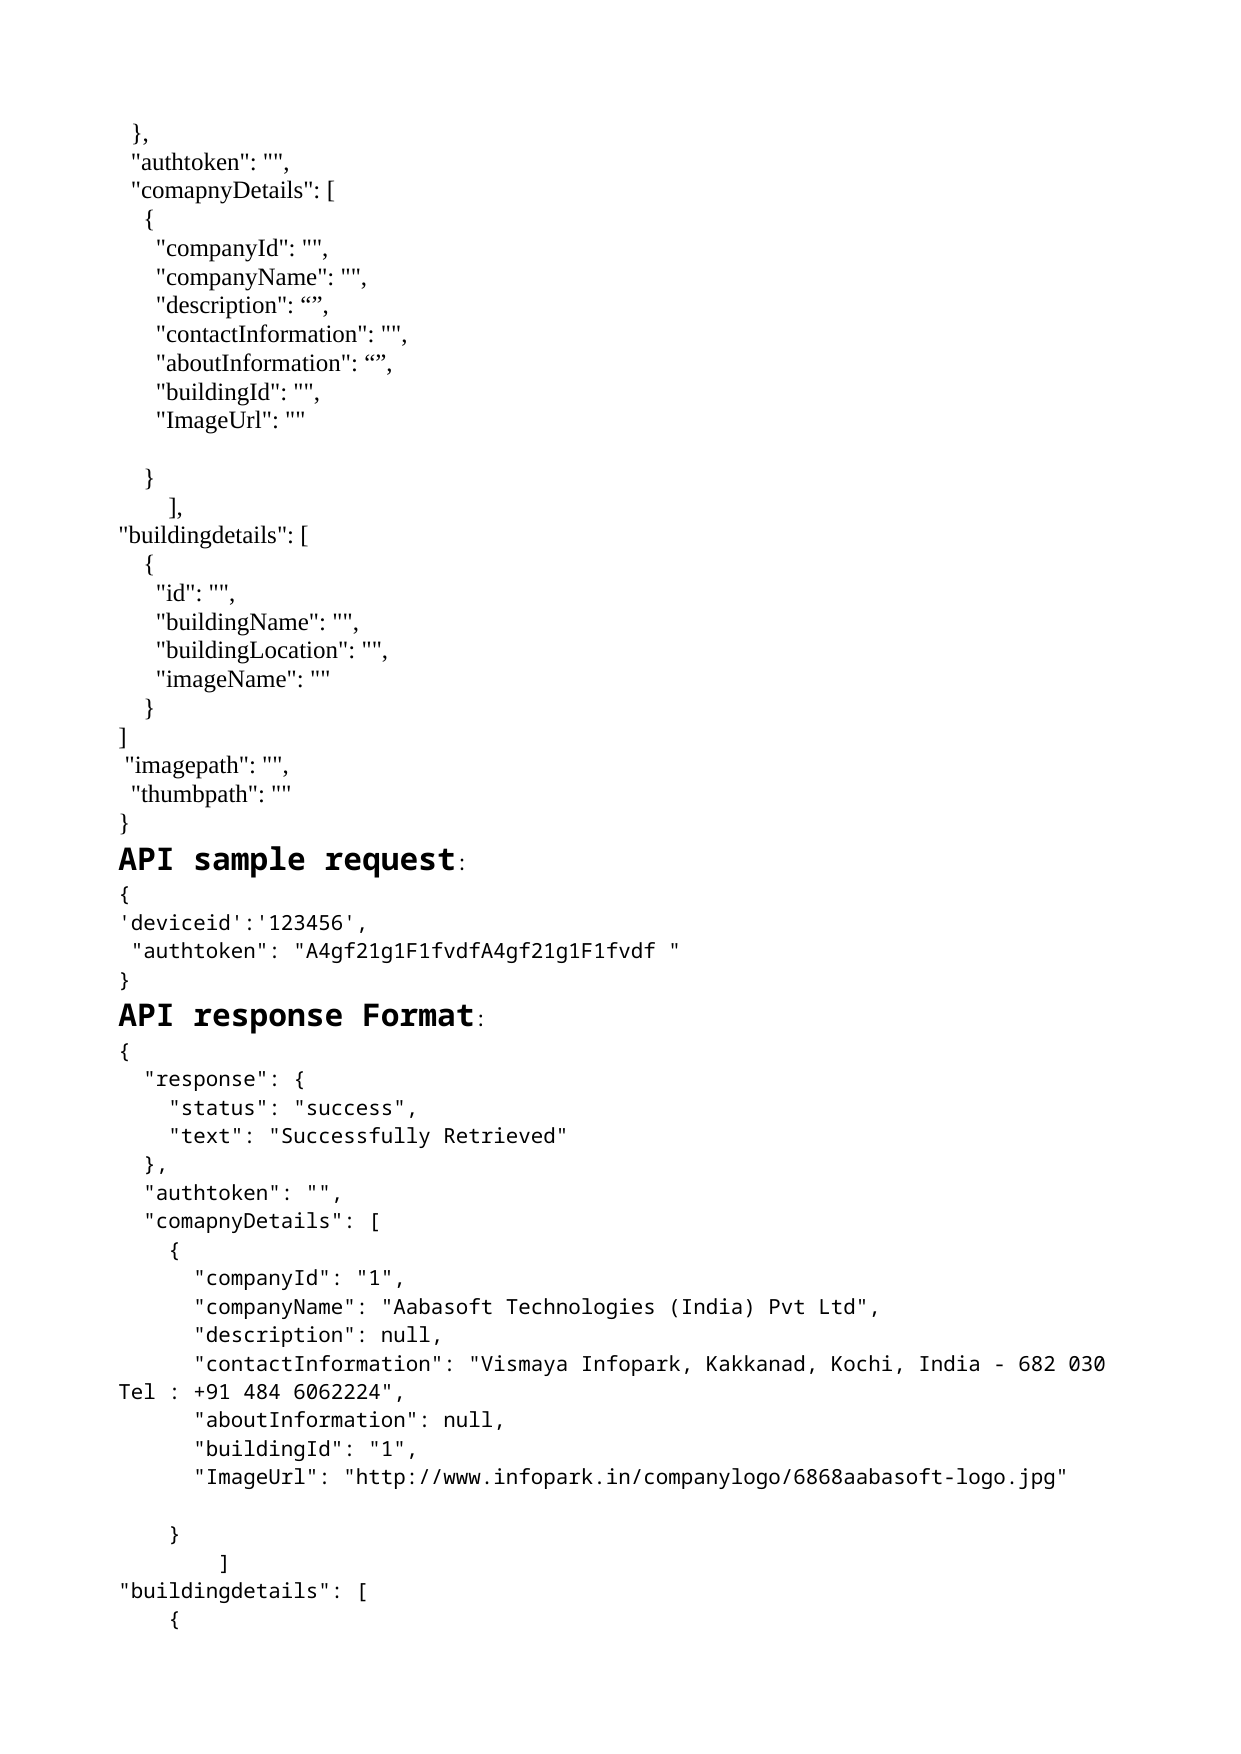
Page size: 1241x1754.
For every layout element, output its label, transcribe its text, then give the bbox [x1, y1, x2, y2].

text "description": null, [118, 1320, 1122, 1349]
text } [118, 693, 1122, 722]
text { [118, 204, 1122, 233]
text API sample request: [118, 837, 1122, 879]
text "contactInformation": "", [118, 319, 1122, 348]
text "companyName": "", [118, 262, 1122, 291]
text "imageName": "" [118, 664, 1122, 693]
text "companyId": "1", [118, 1263, 1122, 1292]
text "buildingdetails": [ [118, 1576, 1122, 1604]
text { [118, 1604, 1122, 1633]
text "buildingId": "1", [118, 1434, 1122, 1462]
text } [118, 463, 1122, 492]
text { [118, 1036, 1122, 1064]
text "aboutInformation": “”, [118, 348, 1122, 377]
text "ImageUrl": "" [118, 406, 1122, 434]
text } [118, 965, 1122, 993]
text { [118, 1235, 1122, 1263]
text } [118, 808, 1122, 837]
text }, [118, 118, 1122, 147]
text "id": "", [118, 578, 1122, 607]
text "response": { [118, 1064, 1122, 1093]
text }, [118, 1149, 1122, 1178]
text "description": “”, [118, 291, 1122, 319]
text "status": "success", [118, 1093, 1122, 1121]
text "authtoken": "A4gf21g1F1fvdfA4gf21g1F1fvdf " [118, 936, 1122, 965]
text "authtoken": "", [118, 147, 1122, 176]
text { [118, 879, 1122, 908]
text "buildingLocation": "", [118, 636, 1122, 664]
text "authtoken": "", [118, 1178, 1122, 1206]
text API response Format: [118, 993, 1122, 1036]
text "companyName": "Aabasoft Technologies (India) Pvt Ltd", [118, 1292, 1122, 1320]
text "buildingdetails": [ [118, 521, 1122, 549]
text ] [118, 722, 1122, 751]
text "buildingId": "", [118, 377, 1122, 406]
text "comapnyDetails": [ [118, 1206, 1122, 1235]
text "aboutInformation": null, [118, 1406, 1122, 1434]
text "imagepath": "", [118, 751, 1122, 779]
text } [118, 1519, 1122, 1548]
text 'deviceid':'123456', [118, 908, 1122, 936]
text "comapnyDetails": [ [118, 176, 1122, 204]
text "thumbpath": "" [118, 779, 1122, 808]
text ] [118, 1548, 1122, 1576]
text "companyId": "", [118, 233, 1122, 262]
text "contactInformation": "Vismaya Infopark, Kakkanad, Kochi, India - 682 030 Tel : +91 484 6062224", [118, 1349, 1122, 1406]
text "buildingName": "", [118, 607, 1122, 636]
text "text": "Successfully Retrieved" [118, 1121, 1122, 1149]
text ], [118, 492, 1122, 521]
text { [118, 549, 1122, 578]
text "ImageUrl": "http://www.infopark.in/companylogo/6868aabasoft-logo.jpg" [118, 1462, 1122, 1491]
